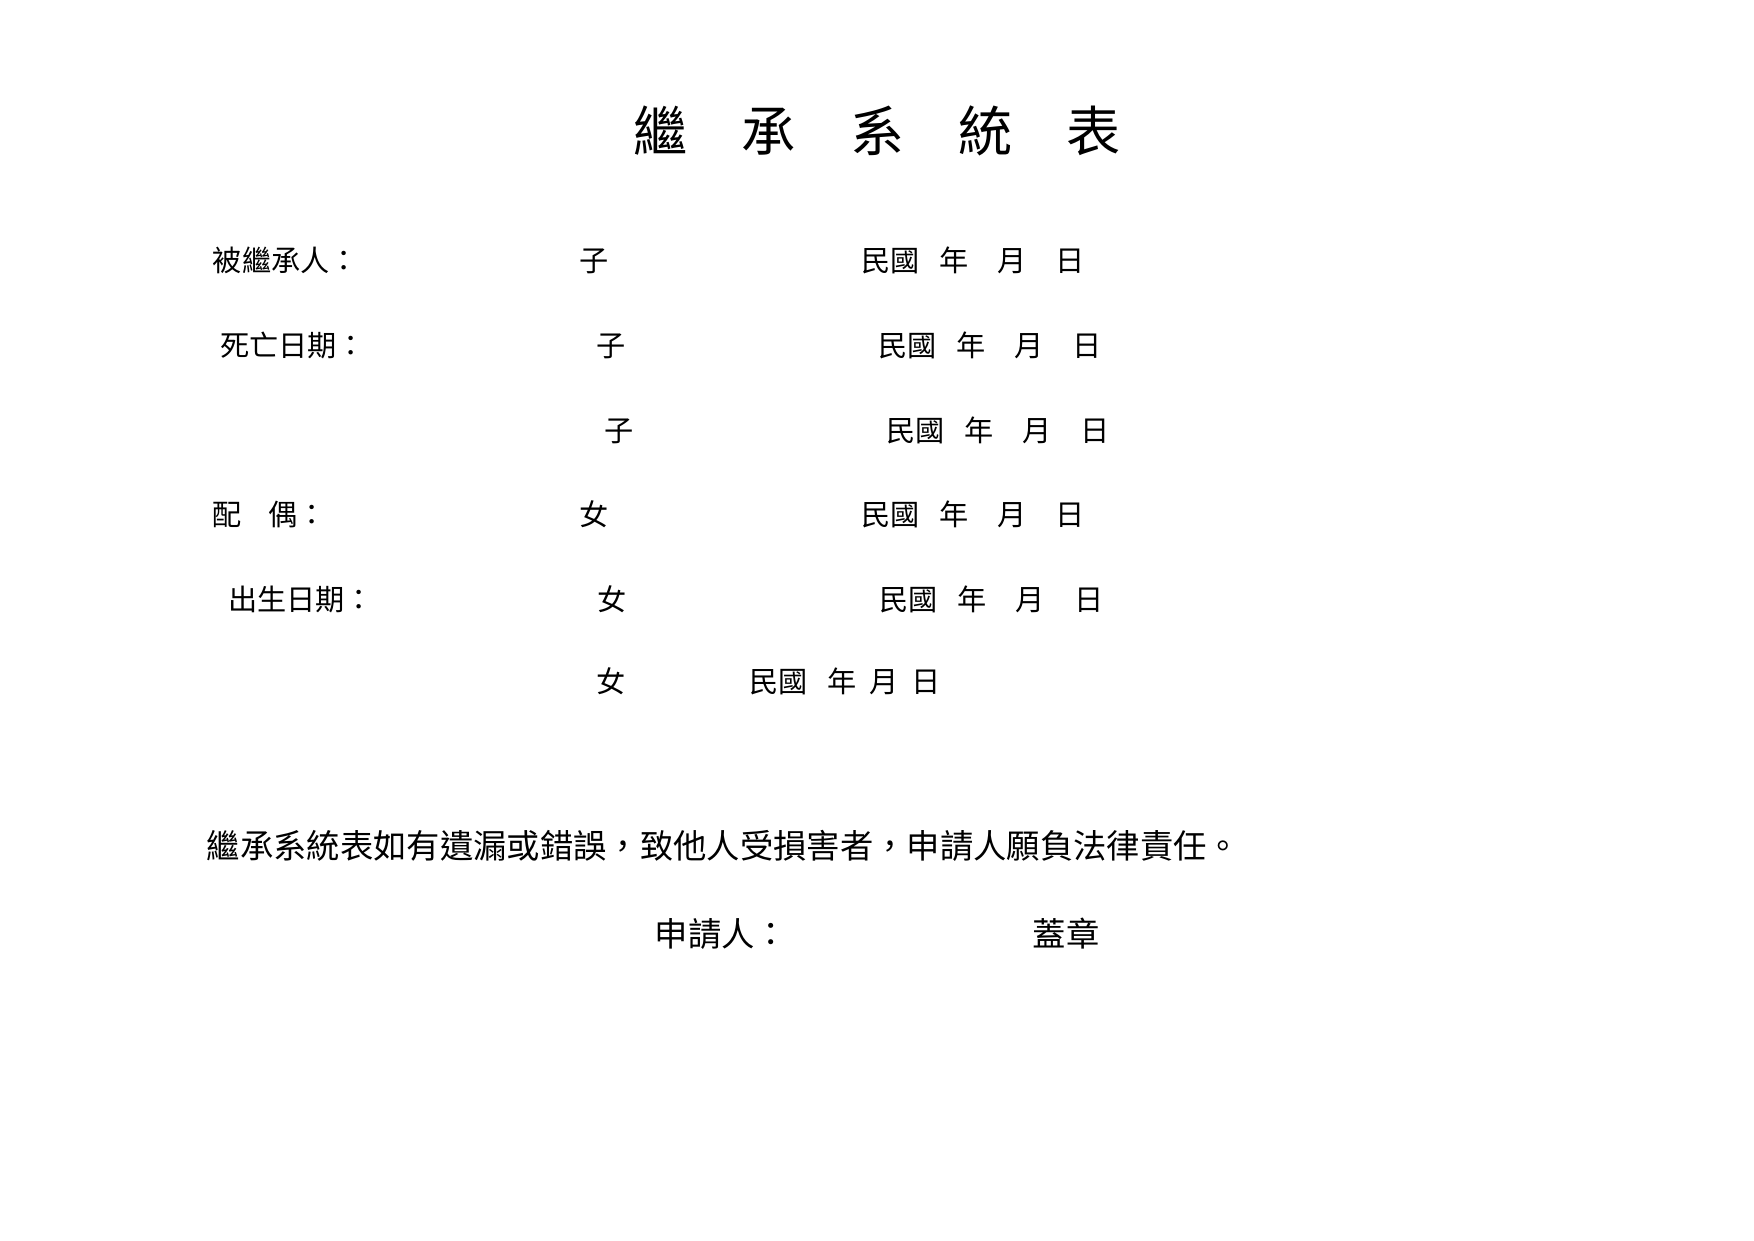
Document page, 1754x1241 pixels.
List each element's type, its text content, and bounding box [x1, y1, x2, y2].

text 繼承系統表如有遺漏或錯誤，致他人受損害者，申請人願負法律責任。 [89, 820, 1665, 868]
text 死亡日期： 子 民國 年 月 日 [89, 323, 1665, 365]
text 出生日期： 女 民國 年 月 日 [89, 577, 1665, 619]
text 被繼承人： 子 民國 年 月 日 [89, 238, 1665, 280]
text 配 偶： 女 民國 年 月 日 [89, 492, 1665, 534]
text 女 民國 年 月 日 [89, 659, 1665, 701]
text 繼 承 系 統 表 [89, 89, 1665, 167]
text 申請人： 蓋章 [89, 908, 1665, 956]
text 子 民國 年 月 日 [89, 407, 1665, 449]
